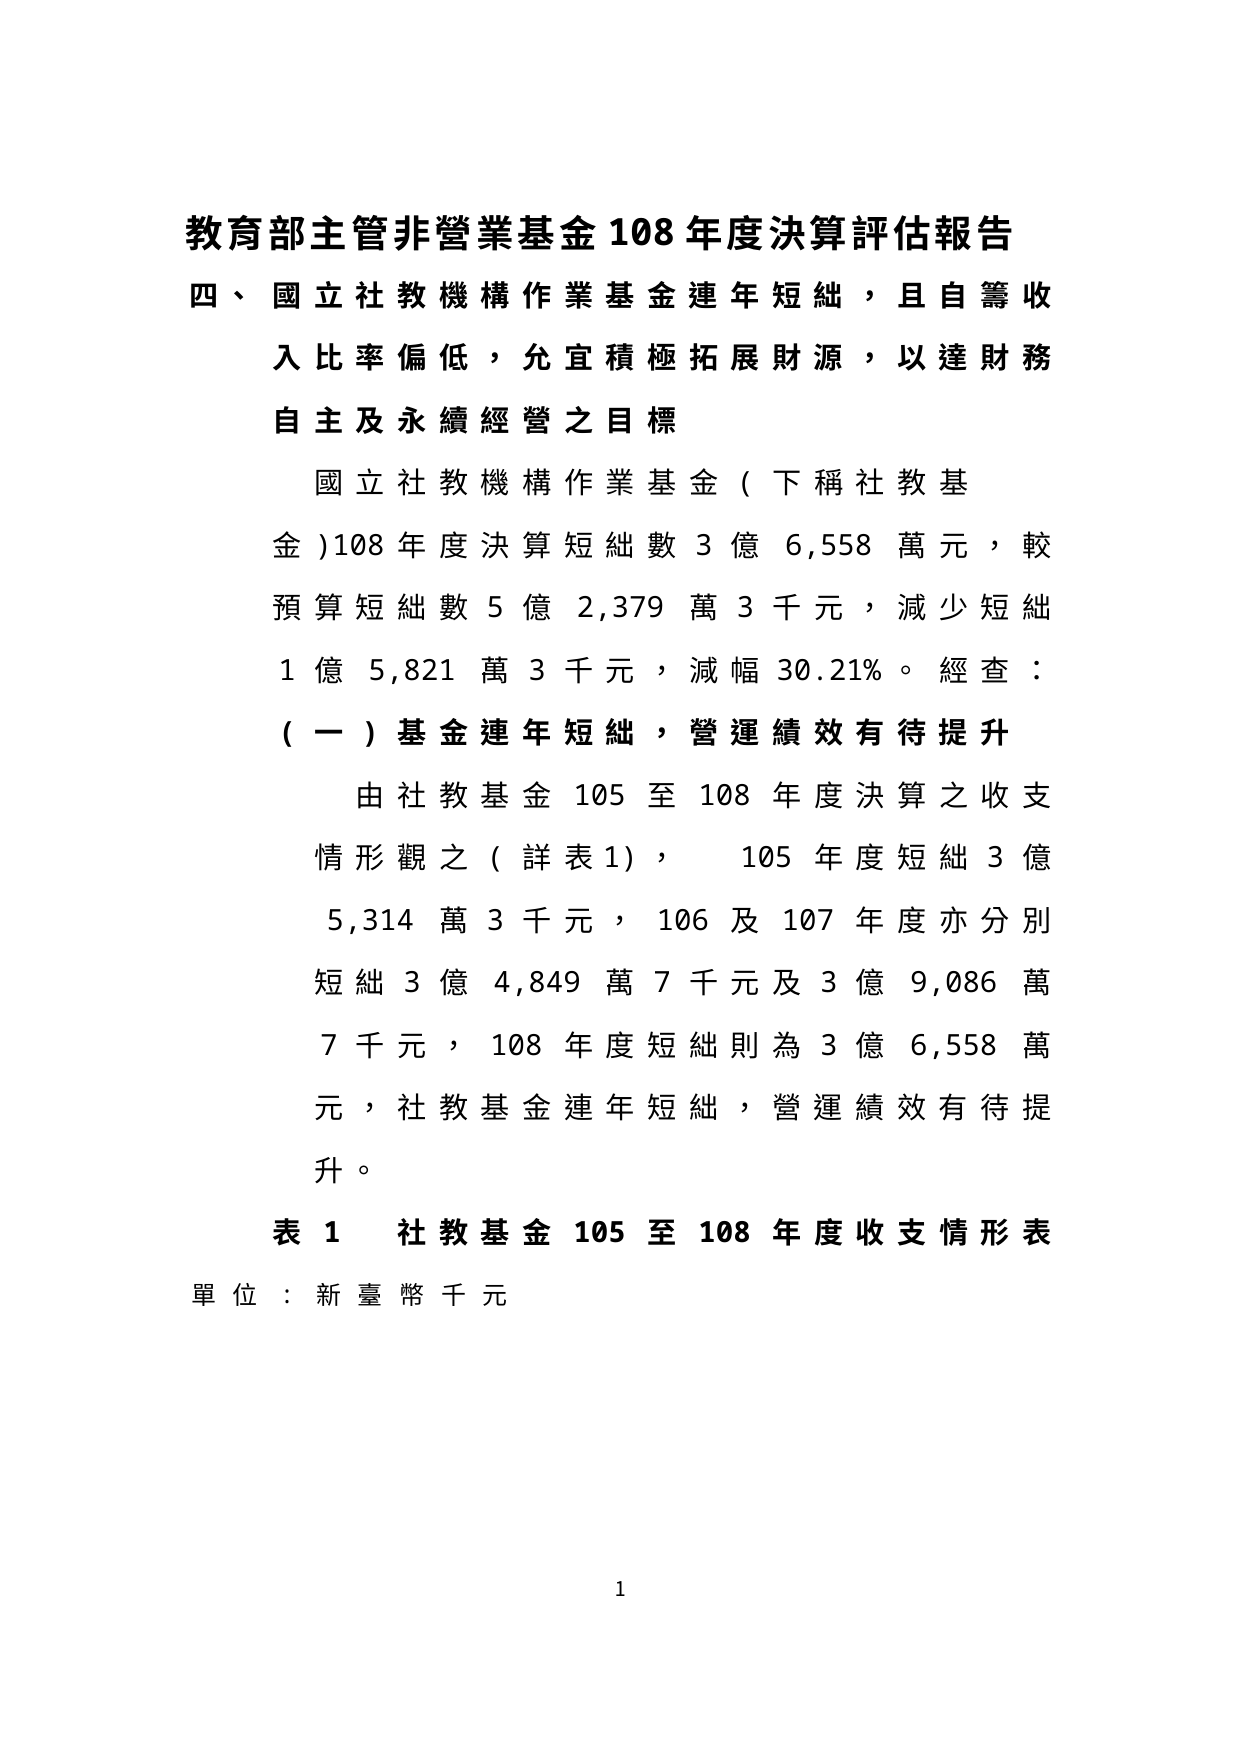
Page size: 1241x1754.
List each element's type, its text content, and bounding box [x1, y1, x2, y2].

text 國立社教機構作業基金(下稱社教基金)108年度決算短絀數3億6,558萬元，較預算短絀數5億2,379萬3千元，減少短絀1億5,821萬3千元，減幅30.21%。經查： [242, 439, 1058, 689]
text 教育部主管非營業基金108年度決算評估報告 [183, 189, 1058, 252]
text 四、國立社教機構作業基金連年短絀，且自籌收入比率偏低，允宜積極拓展財源，以達財務自主及永續經營之目標 [183, 252, 1058, 439]
text 表1 社教基金105至108年度收支情形表 單位:新臺幣千元 [183, 1189, 1058, 1314]
text (一)基金連年短絀，營運績效有待提升 [242, 689, 1058, 752]
text 由社教基金105至108年度決算之收支情形觀之(詳表1)， 105年度短絀3億5,314萬3千元，106及107年度亦分別短絀3億4,849萬7千元及3億9,086萬7千元，108年度短絀則為3億6,558萬元，社教基金連年短絀，營運績效有待提升。 [271, 752, 1058, 1189]
